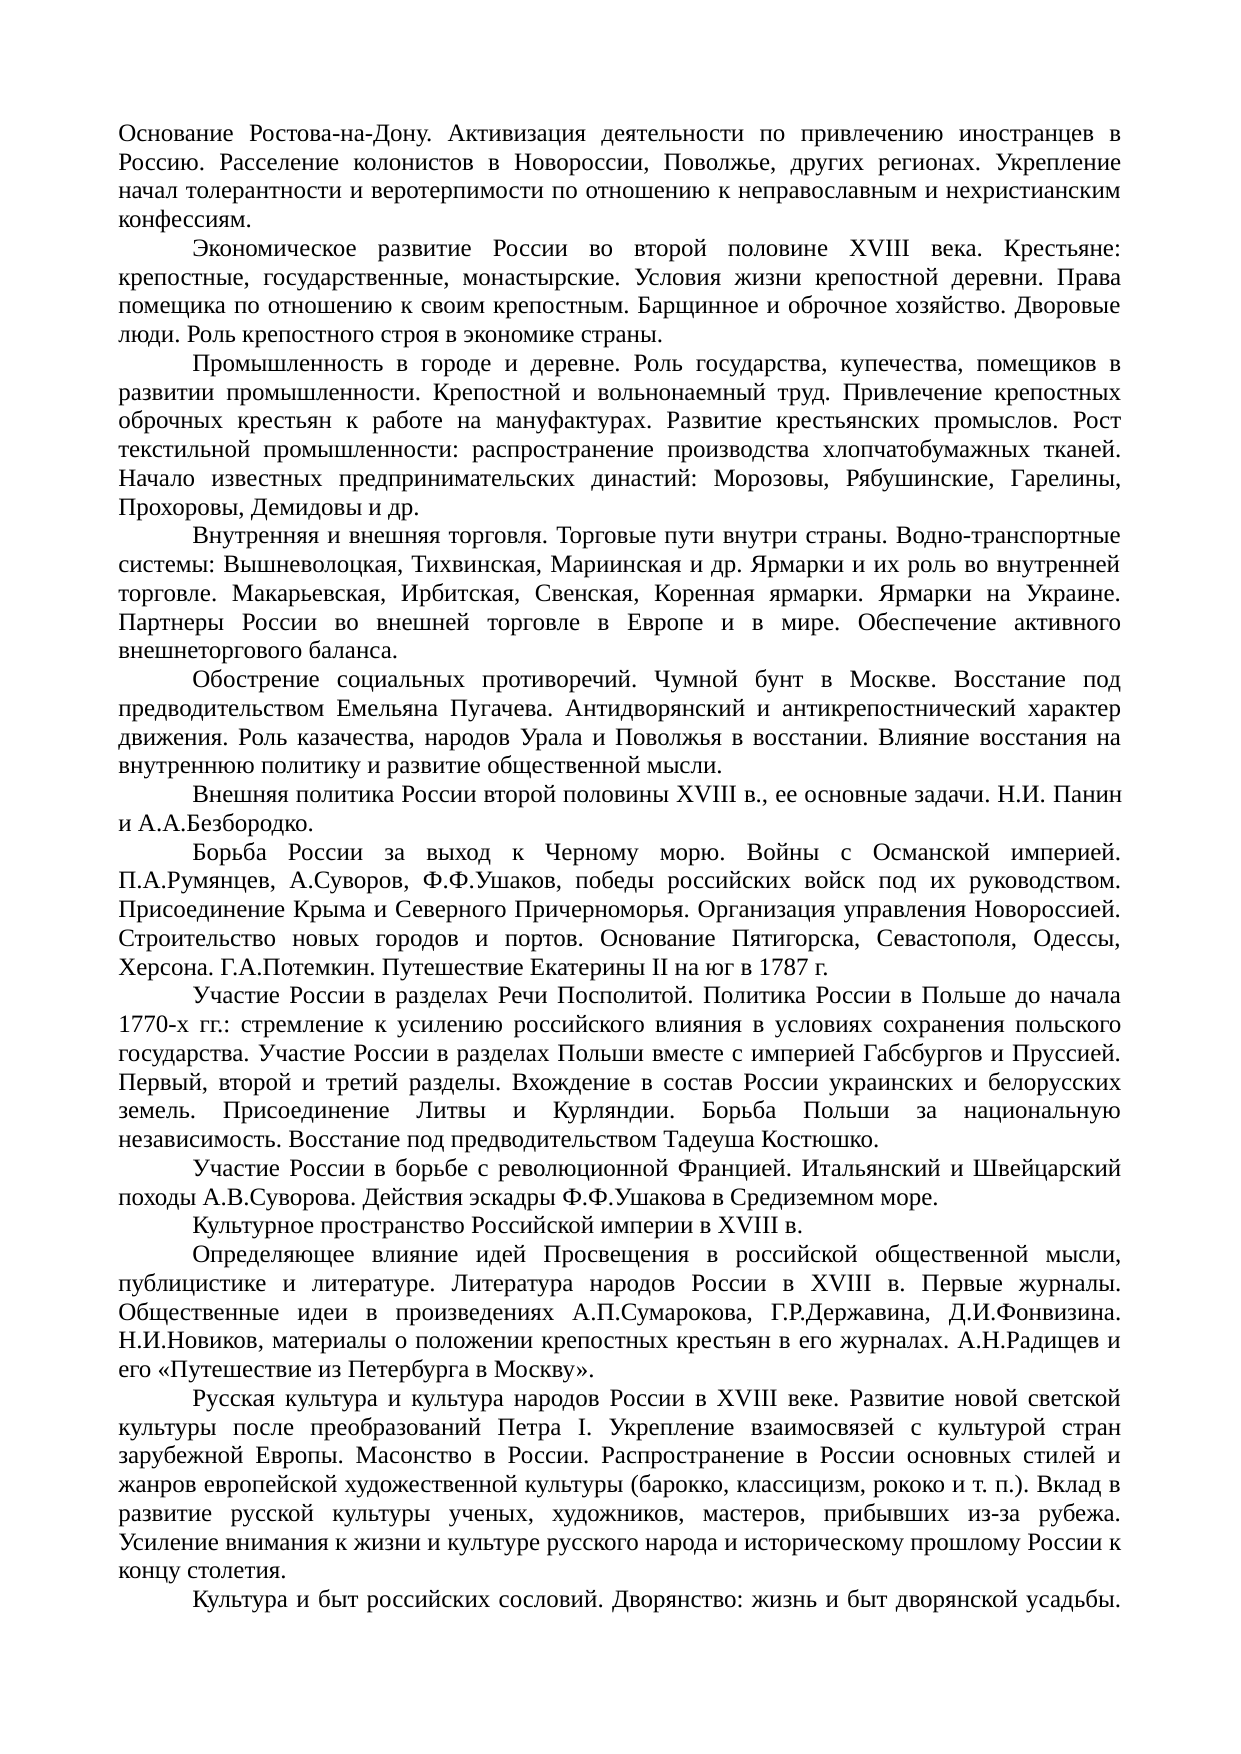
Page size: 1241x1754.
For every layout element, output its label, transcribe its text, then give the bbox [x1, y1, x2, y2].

text Культура и быт российских сословий. Дворянство: жизнь и быт дворянской усадьбы. [118, 1584, 1122, 1613]
text Участие России в разделах Речи Посполитой. Политика России в Польше до начала 1770-х гг.: стремление к усилению российского влияния в условиях сохранения польского государства. Участие России в разделах Польши вместе с империей Габсбургов и Пруссией. Первый, второй и третий разделы. Вхождение в состав России украинских и белорусских земель. Присоединение Литвы и Курляндии. Борьба Польши за национальную независимость. Восстание под предводительством Тадеуша Костюшко. [118, 981, 1122, 1153]
text Внутренняя и внешняя торговля. Торговые пути внутри страны. Водно-транспортные системы: Вышневолоцкая, Тихвинская, Мариинская и др. Ярмарки и их роль во внутренней торговле. Макарьевская, Ирбитская, Свенская, Коренная ярмарки. Ярмарки на Украине. Партнеры России во внешней торговле в Европе и в мире. Обеспечение активного внешнеторгового баланса. [118, 521, 1122, 664]
text Промышленность в городе и деревне. Роль государства, купечества, помещиков в развитии промышленности. Крепостной и вольнонаемный труд. Привлечение крепостных оброчных крестьян к работе на мануфактурах. Развитие крестьянских промыслов. Рост текстильной промышленности: распространение производства хлопчатобумажных тканей. Начало известных предпринимательских династий: Морозовы, Рябушинские, Гарелины, Прохоровы, Демидовы и др. [118, 348, 1122, 521]
text Участие России в борьбе с революционной Францией. Итальянский и Швейцарский походы А.В.Суворова. Действия эскадры Ф.Ф.Ушакова в Средиземном море. [118, 1153, 1122, 1211]
text Русская культура и культура народов России в XVIII веке. Развитие новой светской культуры после преобразований Петра I. Укрепление взаимосвязей с культурой стран зарубежной Европы. Масонство в России. Распространение в России основных стилей и жанров европейской художественной культуры (барокко, классицизм, рококо и т. п.). Вклад в развитие русской культуры ученых, художников, мастеров, прибывших из-за рубежа. Усиление внимания к жизни и культуре русского народа и историческому прошлому России к концу столетия. [118, 1383, 1122, 1584]
text Экономическое развитие России во второй половине XVIII века. Крестьяне: крепостные, государственные, монастырские. Условия жизни крепостной деревни. Права помещика по отношению к своим крепостным. Барщинное и оброчное хозяйство. Дворовые люди. Роль крепостного строя в экономике страны. [118, 233, 1122, 348]
text Внешняя политика России второй половины XVIII в., ее основные задачи. Н.И. Панин и А.А.Безбородко. [118, 779, 1122, 837]
text Культурное пространство Российской империи в XVIII в. [118, 1211, 1122, 1239]
text Борьба России за выход к Черному морю. Войны с Османской империей. П.А.Румянцев, А.Суворов, Ф.Ф.Ушаков, победы российских войск под их руководством. Присоединение Крыма и Северного Причерноморья. Организация управления Новороссией. Строительство новых городов и портов. Основание Пятигорска, Севастополя, Одессы, Херсона. Г.А.Потемкин. Путешествие Екатерины II на юг в 1787 г. [118, 837, 1122, 981]
text Определяющее влияние идей Просвещения в российской общественной мысли, публицистике и литературе. Литература народов России в XVIII в. Первые журналы. Общественные идеи в произведениях А.П.Сумарокова, Г.Р.Державина, Д.И.Фонвизина. Н.И.Новиков, материалы о положении крепостных крестьян в его журналах. А.Н.Радищев и его «Путешествие из Петербурга в Москву». [118, 1239, 1122, 1383]
text Обострение социальных противоречий. Чумной бунт в Москве. Восстание под предводительством Емельяна Пугачева. Антидворянский и антикрепостнический характер движения. Роль казачества, народов Урала и Поволжья в восстании. Влияние восстания на внутреннюю политику и развитие общественной мысли. [118, 664, 1122, 779]
text Основание Ростова-на-Дону. Активизация деятельности по привлечению иностранцев в Россию. Расселение колонистов в Новороссии, Поволжье, других регионах. Укрепление начал толерантности и веротерпимости по отношению к неправославным и нехристианским конфессиям. [118, 118, 1122, 233]
